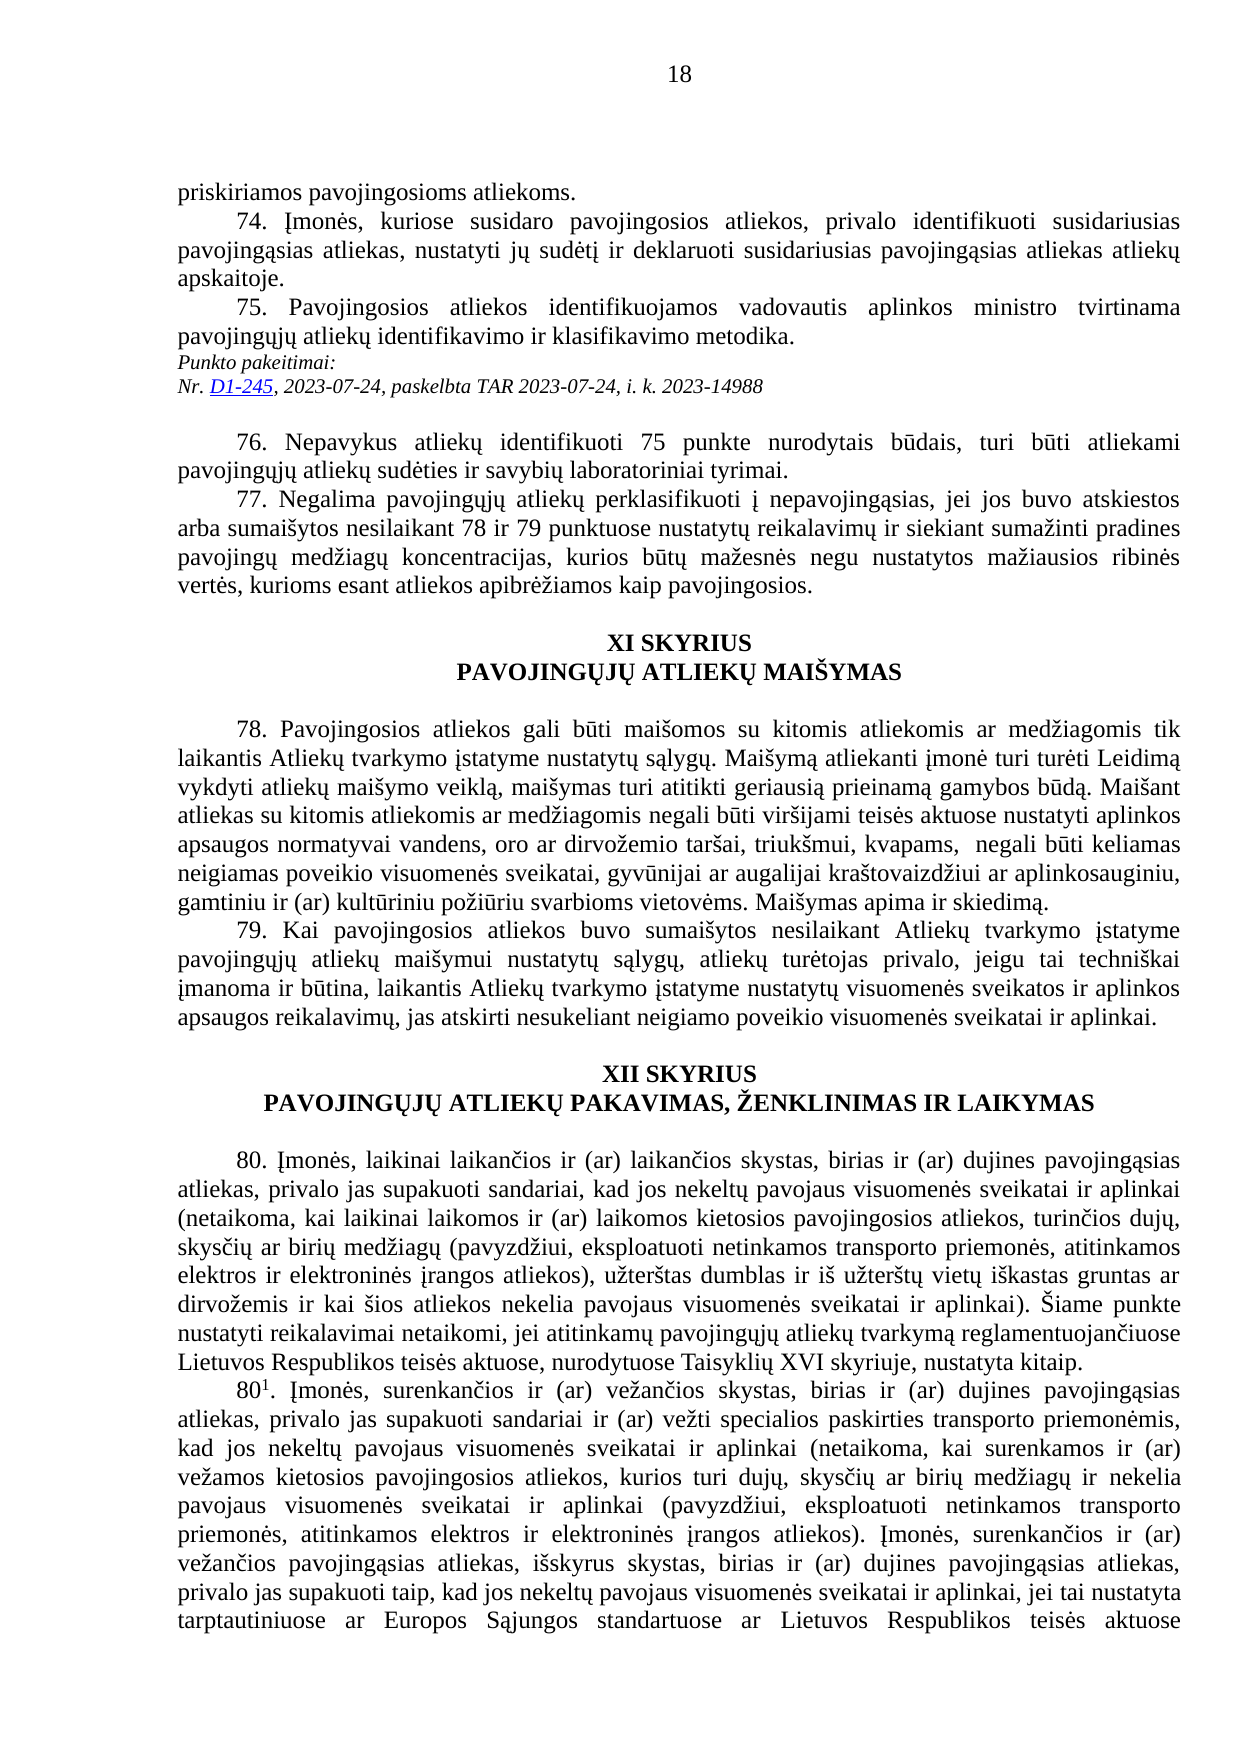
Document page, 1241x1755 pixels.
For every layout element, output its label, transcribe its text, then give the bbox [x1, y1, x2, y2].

text 77. Negalima pavojingųjų atliekų perklasifikuoti į nepavojingąsias, jei jos buvo atskiestos arba sumaišytos nesilaikant 78 ir 79 punktuose nustatytų reikalavimų ir siekiant sumažinti pradines pavojingų medžiagų koncentracijas, kurios būtų mažesnės negu nustatytos mažiausios ribinės vertės, kurioms esant atliekos apibrėžiamos kaip pavojingosios. [177, 484, 1181, 599]
text priskiriamos pavojingosioms atliekoms. [177, 177, 1181, 206]
text 76. Nepavykus atliekų identifikuoti 75 punkte nurodytais būdais, turi būti atliekami pavojingųjų atliekų sudėties ir savybių laboratoriniai tyrimai. [177, 427, 1181, 484]
text 74. Įmonės, kuriose susidaro pavojingosios atliekos, privalo identifikuoti susidariusias pavojingąsias atliekas, nustatyti jų sudėtį ir deklaruoti susidariusias pavojingąsias atliekas atliekų apskaitoje. [177, 206, 1181, 292]
text Nr. D1-245, 2023-07-24, paskelbta TAR 2023-07-24, i. k. 2023-14988 [177, 374, 1181, 398]
text XI SKYRIUS [177, 628, 1181, 657]
text 75. Pavojingosios atliekos identifikuojamos vadovautis aplinkos ministro tvirtinama pavojingųjų atliekų identifikavimo ir klasifikavimo metodika. [177, 292, 1181, 350]
text XII SKYRIUS [177, 1059, 1181, 1088]
text 79. Kai pavojingosios atliekos buvo sumaišytos nesilaikant Atliekų tvarkymo įstatyme pavojingųjų atliekų maišymui nustatytų sąlygų, atliekų turėtojas privalo, jeigu tai techniškai įmanoma ir būtina, laikantis Atliekų tvarkymo įstatyme nustatytų visuomenės sveikatos ir aplinkos apsaugos reikalavimų, jas atskirti nesukeliant neigiamo poveikio visuomenės sveikatai ir aplinkai. [177, 915, 1181, 1030]
text Punkto pakeitimai: [177, 350, 1181, 374]
text 80. Įmonės, laikinai laikančios ir (ar) laikančios skystas, birias ir (ar) dujines pavojingąsias atliekas, privalo jas supakuoti sandariai, kad jos nekeltų pavojaus visuomenės sveikatai ir aplinkai (netaikoma, kai laikinai laikomos ir (ar) laikomos kietosios pavojingosios atliekos, turinčios dujų, skysčių ar birių medžiagų (pavyzdžiui, eksploatuoti netinkamos transporto priemonės, atitinkamos elektros ir elektroninės įrangos atliekos), užterštas dumblas ir iš užterštų vietų iškastas gruntas ar dirvožemis ir kai šios atliekos nekelia pavojaus visuomenės sveikatai ir aplinkai). Šiame punkte nustatyti reikalavimai netaikomi, jei atitinkamų pavojingųjų atliekų tvarkymą reglamentuojančiuose Lietuvos Respublikos teisės aktuose, nurodytuose Taisyklių XVI skyriuje, nustatyta kitaip. [177, 1145, 1181, 1375]
text 78. Pavojingosios atliekos gali būti maišomos su kitomis atliekomis ar medžiagomis tik laikantis Atliekų tvarkymo įstatyme nustatytų sąlygų. Maišymą atliekanti įmonė turi turėti Leidimą vykdyti atliekų maišymo veiklą, maišymas turi atitikti geriausią prieinamą gamybos būdą. Maišant atliekas su kitomis atliekomis ar medžiagomis negali būti viršijami teisės aktuose nustatyti aplinkos apsaugos normatyvai vandens, oro ar dirvožemio taršai, triukšmui, kvapams, negali būti keliamas neigiamas poveikio visuomenės sveikatai, gyvūnijai ar augalijai kraštovaizdžiui ar aplinkosauginiu, gamtiniu ir (ar) kultūriniu požiūriu svarbioms vietovėms. Maišymas apima ir skiedimą. [177, 714, 1181, 915]
text 801. Įmonės, surenkančios ir (ar) vežančios skystas, birias ir (ar) dujines pavojingąsias atliekas, privalo jas supakuoti sandariai ir (ar) vežti specialios paskirties transporto priemonėmis, kad jos nekeltų pavojaus visuomenės sveikatai ir aplinkai (netaikoma, kai surenkamos ir (ar) vežamos kietosios pavojingosios atliekos, kurios turi dujų, skysčių ar birių medžiagų ir nekelia pavojaus visuomenės sveikatai ir aplinkai (pavyzdžiui, eksploatuoti netinkamos transporto priemonės, atitinkamos elektros ir elektroninės įrangos atliekos). Įmonės, surenkančios ir (ar) vežančios pavojingąsias atliekas, išskyrus skystas, birias ir (ar) dujines pavojingąsias atliekas, privalo jas supakuoti taip, kad jos nekeltų pavojaus visuomenės sveikatai ir aplinkai, jei tai nustatyta tarptautiniuose ar Europos Sąjungos standartuose ar Lietuvos Respublikos teisės aktuose [177, 1375, 1181, 1634]
text PAVOJINGŲJŲ ATLIEKŲ MAIŠYMAS [177, 657, 1181, 685]
text PAVOJINGŲJŲ ATLIEKŲ PAKAVIMAS, ŽENKLINIMAS IR LAIKYMAS [177, 1088, 1181, 1117]
